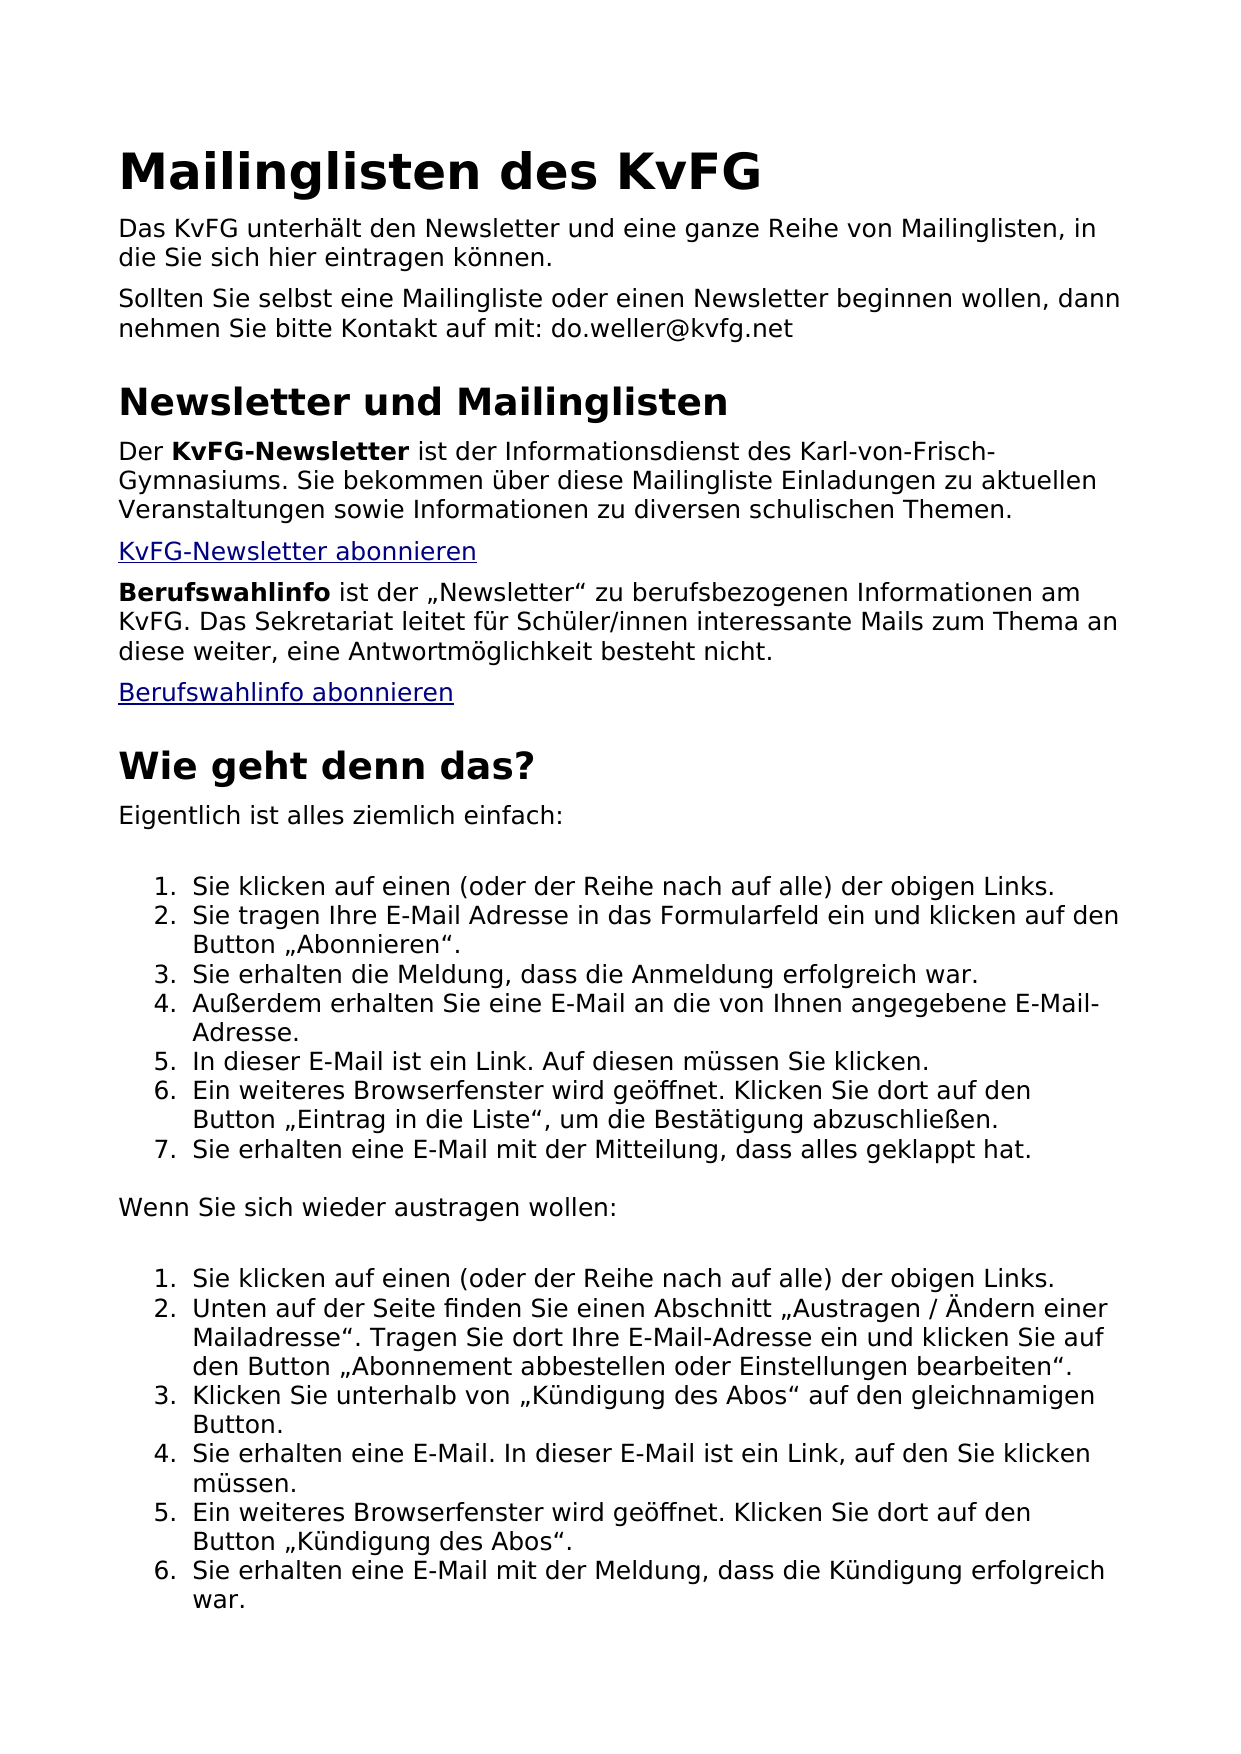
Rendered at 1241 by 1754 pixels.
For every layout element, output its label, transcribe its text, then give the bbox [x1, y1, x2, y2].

text Das KvFG unterhält den Newsletter und eine ganze Reihe von Mailinglisten, in die Sie sich hier eintragen können. [118, 214, 1122, 272]
text Wenn Sie sich wieder austragen wollen: [118, 1193, 1122, 1223]
list Sie tragen Ihre E-Mail Adresse in das Formularfeld ein und klicken auf den Button „Abonnieren“. [177, 901, 1122, 960]
list Sie erhalten eine E-Mail mit der Meldung, dass die Kündigung erfolgreich war. [177, 1556, 1122, 1614]
list Außerdem erhalten Sie eine E-Mail an die von Ihnen angegebene E-Mail-Adresse. [177, 989, 1122, 1047]
text KvFG-Newsletter abonnieren [118, 537, 1122, 566]
list In dieser E-Mail ist ein Link. Auf diesen müssen Sie klicken. [177, 1047, 1122, 1076]
text Berufswahlinfo ist der „Newsletter“ zu berufsbezogenen Informationen am KvFG. Das Sekretariat leitet für Schüler/innen interessante Mails zum Thema an diese weiter, eine Antwortmöglichkeit besteht nicht. [118, 578, 1122, 666]
subtitle Wie geht denn das? [118, 745, 1122, 789]
list Ein weiteres Browserfenster wird geöffnet. Klicken Sie dort auf den Button „Kündigung des Abos“. [177, 1498, 1122, 1556]
text Sollten Sie selbst eine Mailingliste oder einen Newsletter beginnen wollen, dann nehmen Sie bitte Kontakt auf mit: do.weller@kvfg.net [118, 285, 1122, 343]
list Klicken Sie unterhalb von „Kündigung des Abos“ auf den gleichnamigen Button. [177, 1381, 1122, 1439]
text Eigentlich ist alles ziemlich einfach: [118, 801, 1122, 830]
list Ein weiteres Browserfenster wird geöffnet. Klicken Sie dort auf den Button „Eintrag in die Liste“, um die Bestätigung abzuschließen. [177, 1076, 1122, 1135]
subtitle Mailinglisten des KvFG [118, 143, 1122, 201]
text Berufswahlinfo abonnieren [118, 678, 1122, 707]
list Sie klicken auf einen (oder der Reihe nach auf alle) der obigen Links. [177, 1264, 1122, 1294]
list Sie erhalten eine E-Mail mit der Mitteilung, dass alles geklappt hat. [177, 1135, 1122, 1164]
text Der KvFG-Newsletter ist der Informationsdienst des Karl-von-Frisch-Gymnasiums. Sie bekommen über diese Mailingliste Einladungen zu aktuellen Veranstaltungen sowie Informationen zu diversen schulischen Themen. [118, 437, 1122, 524]
list Sie klicken auf einen (oder der Reihe nach auf alle) der obigen Links. [177, 872, 1122, 901]
list Sie erhalten eine E-Mail. In dieser E-Mail ist ein Link, auf den Sie klicken müssen. [177, 1439, 1122, 1498]
subtitle Newsletter und Mailinglisten [118, 381, 1122, 424]
list Unten auf der Seite finden Sie einen Abschnitt „Austragen / Ändern einer Mailadresse“. Tragen Sie dort Ihre E-Mail-Adresse ein und klicken Sie auf den Button „Abonnement abbestellen oder Einstellungen bearbeiten“. [177, 1294, 1122, 1381]
list Sie erhalten die Meldung, dass die Anmeldung erfolgreich war. [177, 960, 1122, 989]
